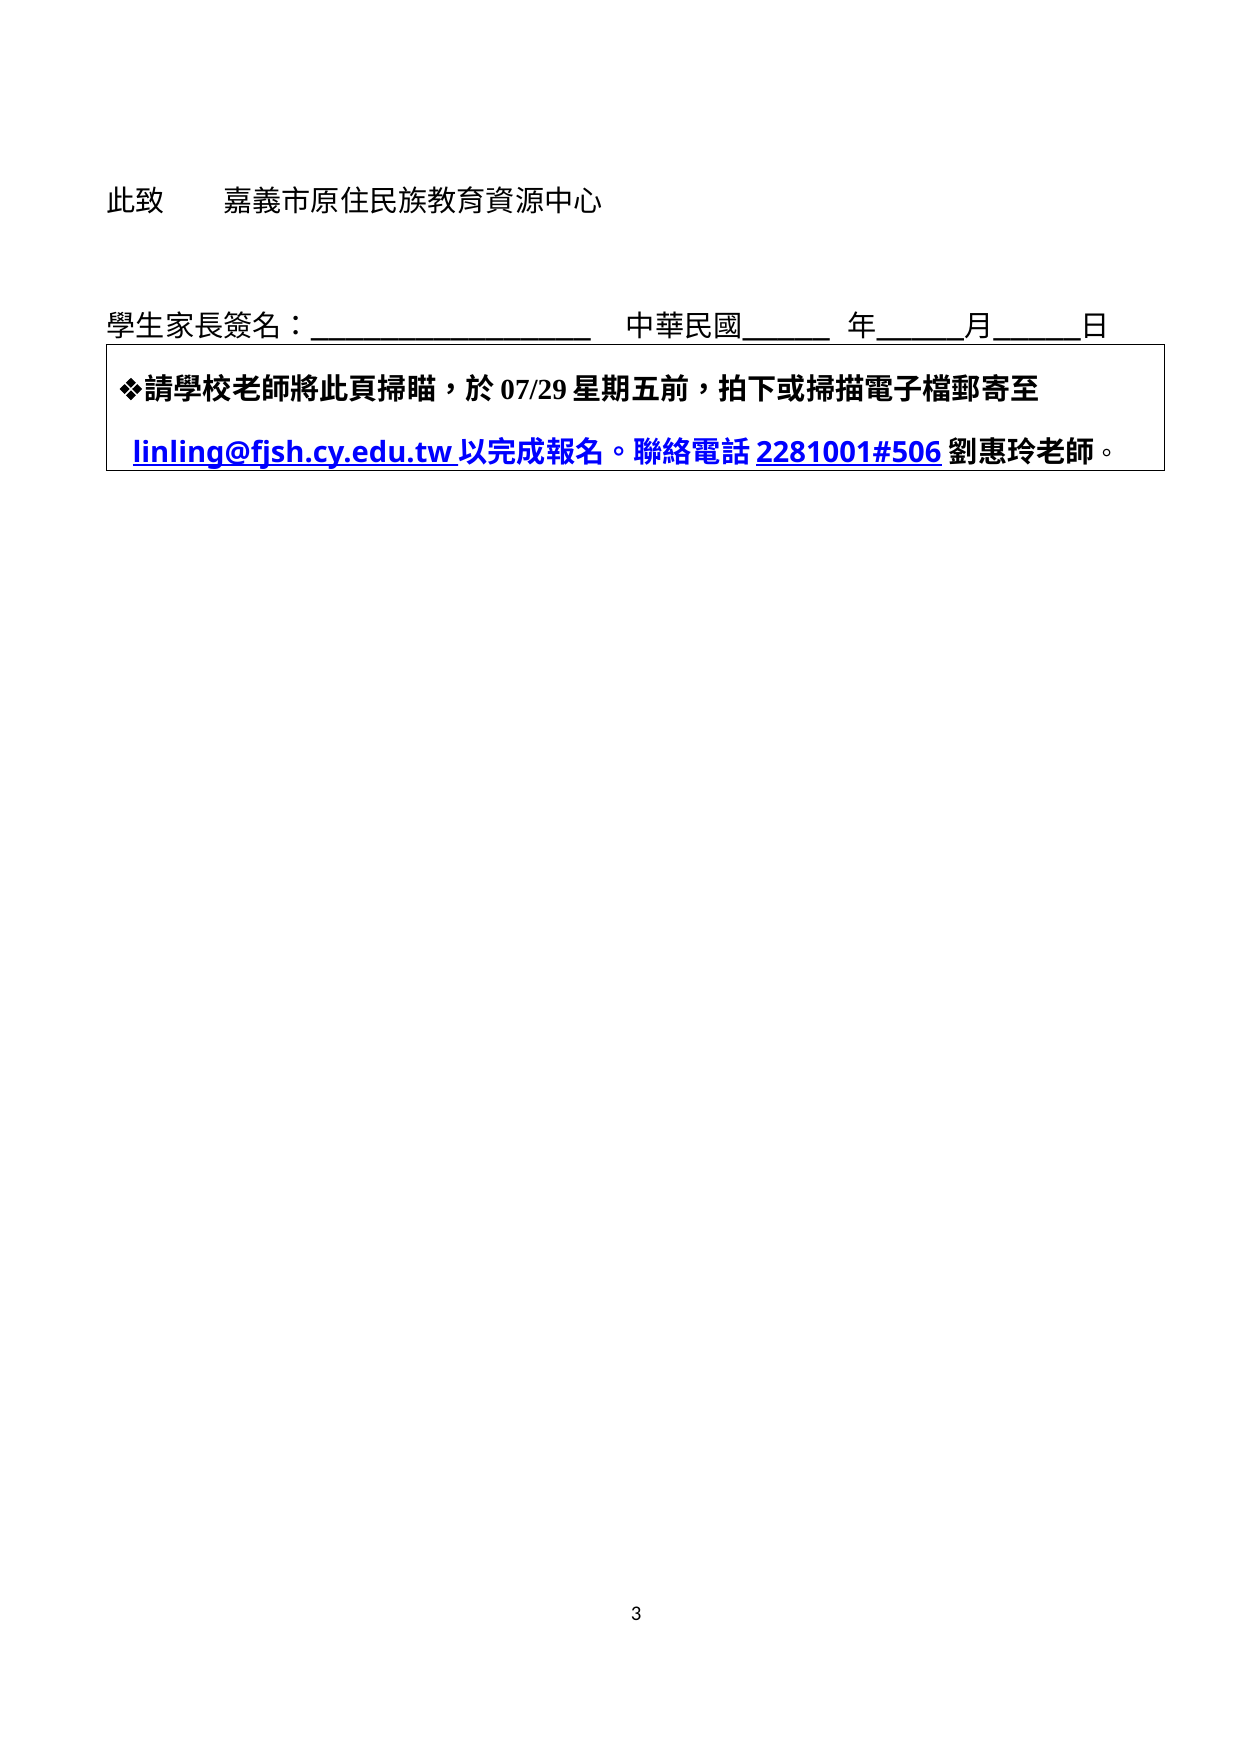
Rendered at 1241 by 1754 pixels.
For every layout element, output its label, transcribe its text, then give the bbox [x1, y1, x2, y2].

text 學生家長簽名：________________ 中華民國_____ 年_____月_____日 [106, 282, 1165, 344]
text 此致 嘉義市原住民族教育資源中心 [106, 157, 1165, 219]
table_header 請學校老師將此頁掃瞄，於07/29星期五前，拍下或掃描電子檔郵寄至 linling@fjsh.cy.edu.tw以完成報名。聯絡電話2281001#506 劉惠玲老師。 [107, 345, 1164, 470]
